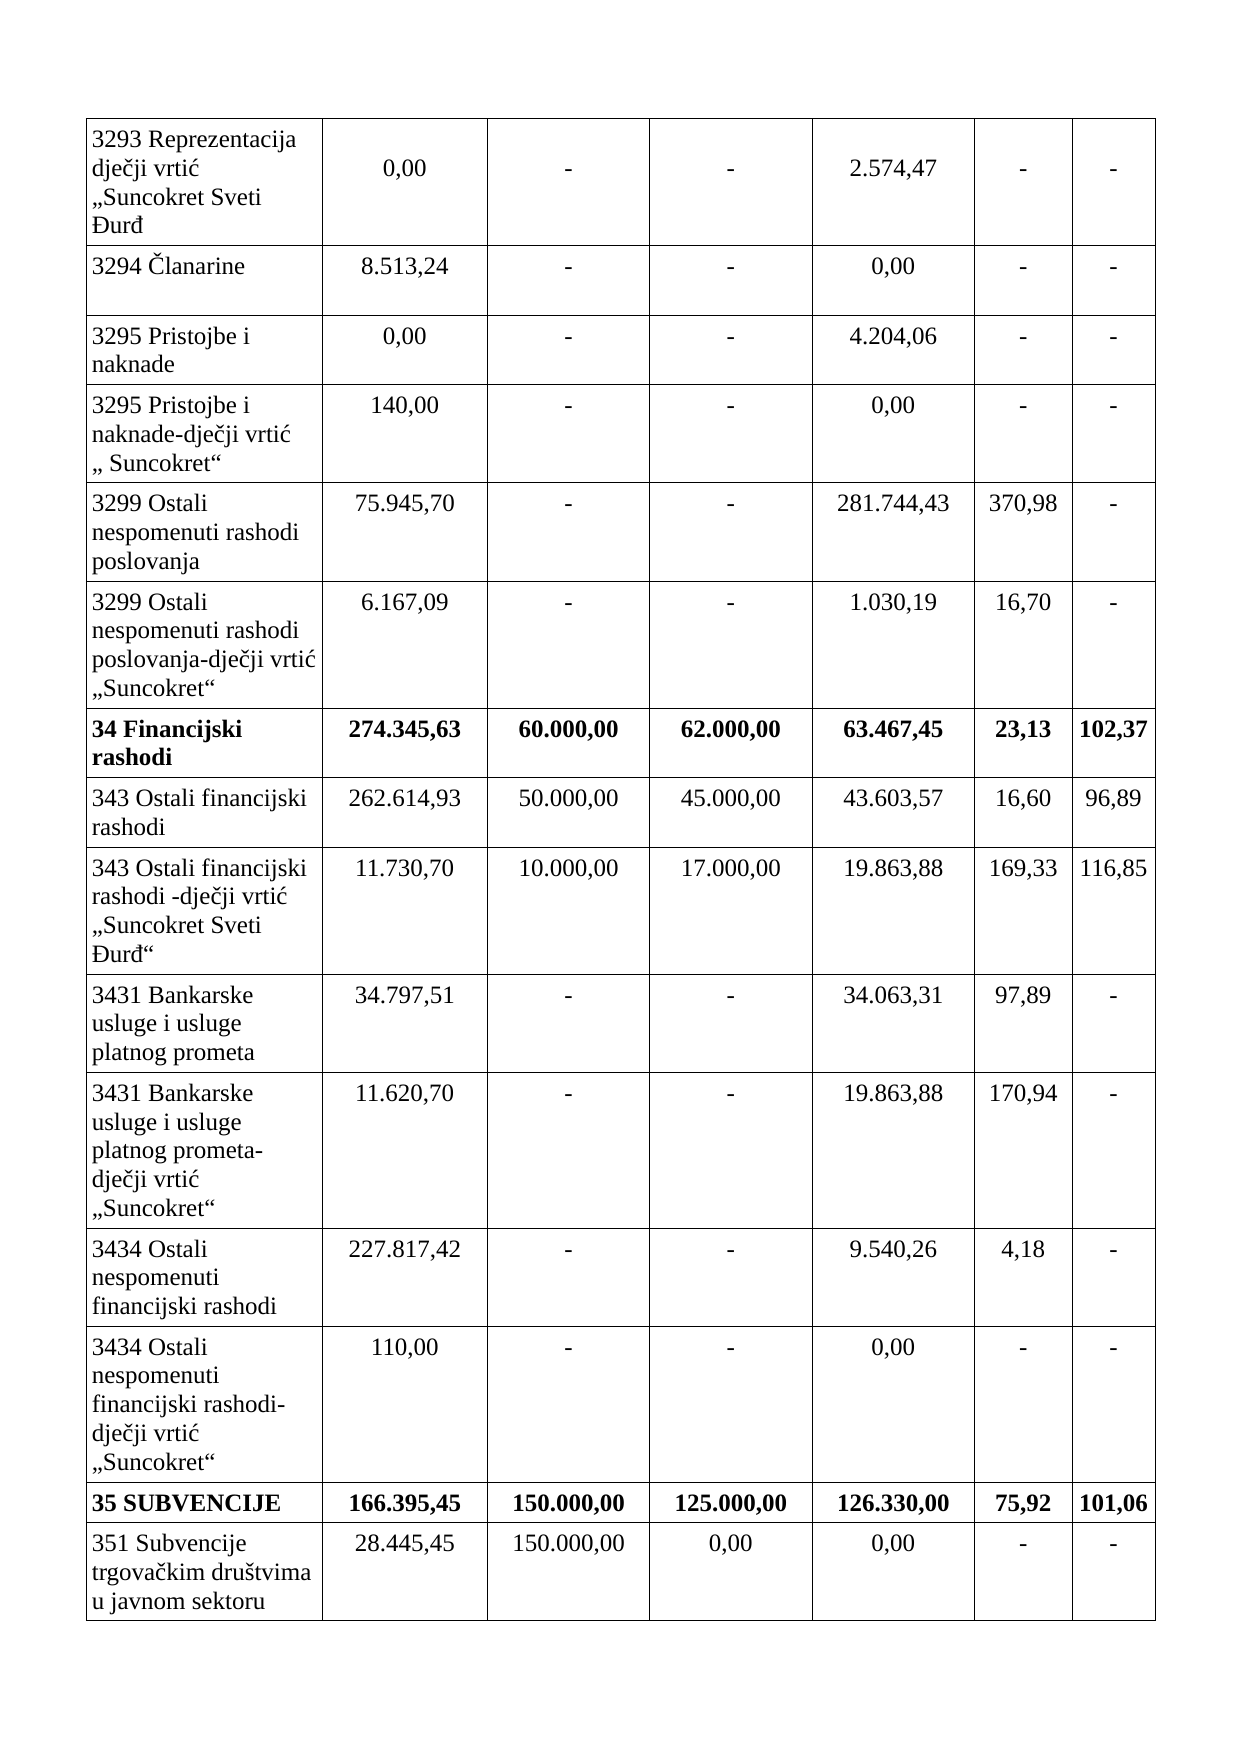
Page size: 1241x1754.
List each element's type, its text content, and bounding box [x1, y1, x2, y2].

table_cell - [975, 316, 1072, 384]
table_cell 281.744,43 [813, 483, 974, 581]
table_cell 0,00 [813, 246, 974, 314]
table_cell 0,00 [813, 385, 974, 482]
table_cell - [1073, 385, 1155, 482]
table_cell 370,98 [975, 483, 1072, 581]
table_cell - [975, 119, 1072, 245]
table_cell 19.863,88 [813, 848, 974, 973]
table_cell 126.330,00 [813, 1483, 974, 1522]
table_cell - [488, 316, 649, 384]
table_cell 97,89 [975, 975, 1072, 1072]
table_cell 34.063,31 [813, 975, 974, 1072]
table_cell - [1073, 1073, 1155, 1227]
table_cell - [975, 1523, 1072, 1620]
table_cell 16,70 [975, 582, 1072, 707]
table_cell 60.000,00 [488, 709, 649, 777]
table_cell 35 SUBVENCIJE [87, 1483, 322, 1522]
table_cell 0,00 [650, 1523, 812, 1620]
table_cell 50.000,00 [488, 778, 649, 846]
table_cell 3295 Pristojbe i naknade-dječji vrtić „ Suncokret“ [87, 385, 322, 482]
table_cell - [975, 246, 1072, 314]
table_cell - [650, 1229, 812, 1326]
table_cell 150.000,00 [488, 1523, 649, 1620]
table_cell 0,00 [323, 119, 487, 245]
table_cell - [650, 582, 812, 707]
table_cell 28.445,45 [323, 1523, 487, 1620]
table_cell 63.467,45 [813, 709, 974, 777]
table_cell 75.945,70 [323, 483, 487, 581]
table_cell 351 Subvencije trgovačkim društvima u javnom sektoru [87, 1523, 322, 1620]
table_cell 140,00 [323, 385, 487, 482]
table_cell - [1073, 119, 1155, 245]
table_cell 343 Ostali financijski rashodi -dječji vrtić „Suncokret Sveti Đurđ“ [87, 848, 322, 973]
table_cell 3431 Bankarske usluge i usluge platnog prometa-dječji vrtić „Suncokret“ [87, 1073, 322, 1227]
table_cell 3299 Ostali nespomenuti rashodi poslovanja-dječji vrtić „Suncokret“ [87, 582, 322, 707]
table_cell 274.345,63 [323, 709, 487, 777]
table_cell 101,06 [1073, 1483, 1155, 1522]
table_cell 11.730,70 [323, 848, 487, 973]
table_cell 116,85 [1073, 848, 1155, 973]
table_cell 8.513,24 [323, 246, 487, 314]
table_cell 9.540,26 [813, 1229, 974, 1326]
table_cell - [1073, 483, 1155, 581]
table_cell - [1073, 1327, 1155, 1481]
table_cell 110,00 [323, 1327, 487, 1481]
table_cell - [650, 483, 812, 581]
table_cell 3431 Bankarske usluge i usluge platnog prometa [87, 975, 322, 1072]
table_cell 6.167,09 [323, 582, 487, 707]
table_cell - [1073, 582, 1155, 707]
table_cell - [488, 246, 649, 314]
table_cell - [650, 385, 812, 482]
table_cell 34.797,51 [323, 975, 487, 1072]
table_cell - [975, 1327, 1072, 1481]
table_cell - [488, 975, 649, 1072]
table_cell - [650, 119, 812, 245]
table_cell - [650, 1073, 812, 1227]
table_cell 43.603,57 [813, 778, 974, 846]
table_cell 45.000,00 [650, 778, 812, 846]
table_cell 0,00 [323, 316, 487, 384]
table_cell 96,89 [1073, 778, 1155, 846]
table_cell 3299 Ostali nespomenuti rashodi poslovanja [87, 483, 322, 581]
table_cell 170,94 [975, 1073, 1072, 1227]
table_cell - [488, 385, 649, 482]
table_cell 227.817,42 [323, 1229, 487, 1326]
table_cell - [1073, 1229, 1155, 1326]
table_cell 19.863,88 [813, 1073, 974, 1227]
table_cell 17.000,00 [650, 848, 812, 973]
table_cell 4,18 [975, 1229, 1072, 1326]
table_cell 16,60 [975, 778, 1072, 846]
table_cell 11.620,70 [323, 1073, 487, 1227]
table_cell 4.204,06 [813, 316, 974, 384]
table_cell - [488, 1073, 649, 1227]
table_cell - [650, 316, 812, 384]
table_cell 3295 Pristojbe i naknade [87, 316, 322, 384]
table_cell - [1073, 975, 1155, 1072]
table_cell - [650, 975, 812, 1072]
table_cell 150.000,00 [488, 1483, 649, 1522]
table_cell - [975, 385, 1072, 482]
table_cell - [488, 582, 649, 707]
table_cell 62.000,00 [650, 709, 812, 777]
table_cell 3293 Reprezentacija dječji vrtić „Suncokret Sveti Đurđ [87, 119, 322, 245]
table_cell 3294 Članarine [87, 246, 322, 314]
table_cell 75,92 [975, 1483, 1072, 1522]
table_cell 1.030,19 [813, 582, 974, 707]
table_cell - [488, 1229, 649, 1326]
table_cell - [1073, 1523, 1155, 1620]
table_cell 10.000,00 [488, 848, 649, 973]
table_cell - [488, 1327, 649, 1481]
table_cell - [650, 246, 812, 314]
table_cell 169,33 [975, 848, 1072, 973]
table_cell 23,13 [975, 709, 1072, 777]
table_cell - [1073, 316, 1155, 384]
table_cell 3434 Ostali nespomenuti financijski rashodi [87, 1229, 322, 1326]
table_cell 34 Financijski rashodi [87, 709, 322, 777]
table_cell - [488, 119, 649, 245]
table_cell 262.614,93 [323, 778, 487, 846]
table_cell - [650, 1327, 812, 1481]
table_cell - [488, 483, 649, 581]
table_cell - [1073, 246, 1155, 314]
table_cell 102,37 [1073, 709, 1155, 777]
table_cell 166.395,45 [323, 1483, 487, 1522]
table_cell 3434 Ostali nespomenuti financijski rashodi-dječji vrtić „Suncokret“ [87, 1327, 322, 1481]
table_cell 0,00 [813, 1327, 974, 1481]
table_cell 343 Ostali financijski rashodi [87, 778, 322, 846]
table_cell 2.574,47 [813, 119, 974, 245]
table_cell 0,00 [813, 1523, 974, 1620]
table_cell 125.000,00 [650, 1483, 812, 1522]
